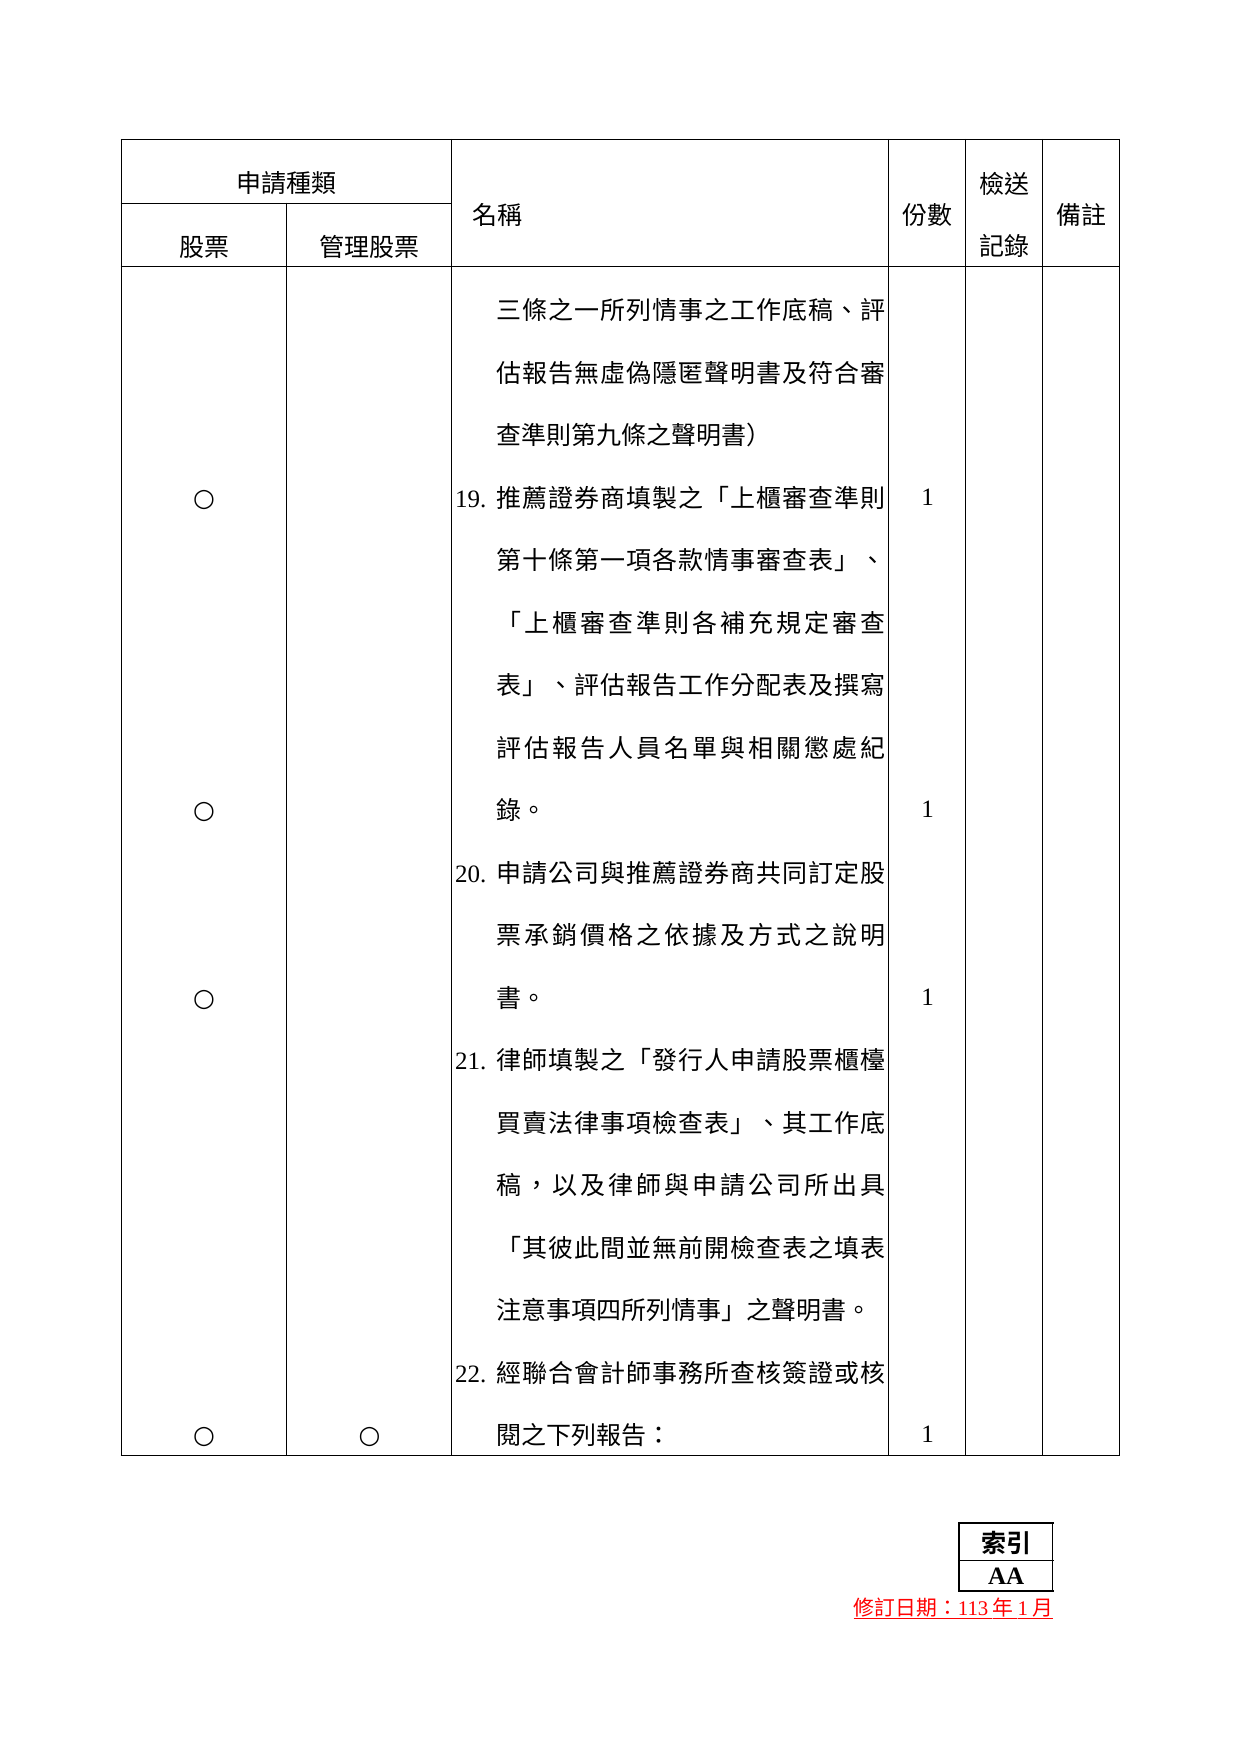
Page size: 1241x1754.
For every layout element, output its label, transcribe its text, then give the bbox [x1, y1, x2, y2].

table_header 份數 [889, 140, 965, 266]
table_header 備註 [1043, 140, 1119, 266]
table_header 申請種類 [122, 140, 451, 202]
table_cell 櫃檯買賣申請書。 最近一次經濟部變更登記核准函及變更登記表影本。 證券業、期貨業、金融業及保險業應檢送目的事業主管機關同意函影本。 科技事業或文化創意事業申請股票櫃檯買賣，應檢送經中央目的事業主管機關出具其係屬科技事業或文化創意事業且具市場性之評估意見影本。 董事會或股東會(重整人會議)決議股票申請為櫃檯買賣之議事錄影本。 公開說明書稿本（含推薦證券商之評估報告）。（管理股票者3份） 公開說明書稿本電子檔上傳至本中心指定之網際網路資訊申報系統之證明文件。 截至次季止之財務預測資訊。 「股票上櫃調查表」。 股權分散表；若未符合股權分散標準，申請公司於掛牌前達成股權分散標準之承諾書一份。 全面無實體發行有價證券(包括普通股、特別股、公司債、可轉換公司債、附認股權公司債、交換公司債等)之證明文件。 請核對最近期之資產負債表有無下列科目，以確認申請公司除發行普通股外，有無發行其他有價證券： 發行特別股 一般特別股(資產負債表列特別股股本)。 強制贖回特別股(資產負債表列特別股負債-流動、特別股負債-非流動)。 發行公司債、可轉換公司債、附認股權公司債、交換公司債(資產負債表列應付公司債、一年或一營業週期內到期長期負債、債券換股權利證書、資本公積-認股權、資本公積-轉換公司債轉換溢價、資本公積-轉換公司債應付利息補償金等)。 有價證券櫃檯買賣契約。 依規定委託指定機構集中保管股票之證明書影本或承諾書。 申請公司之董事及持股超過股份總額百分之十之股東如與他人訂有股份買賣且附買回條件之協議者，在申請日仍屬有效之協議書等相關資料影本。 申請公司就本股票櫃檯買賣申請書及其附件所載事項無虛偽、隱匿之聲明書及無本中心證券商營業處所買賣有價證券審查準則第九條第三項所列情事之聲明書。 申請日最近一年內申請公司之負責人、董事及持股超過股份總額百分之十之股東業已參加證券法規研習課程之證明文件影本(含董事進修公司治理相關課程三小時之證明文件)。 申請日最近一年內推薦證券商輔導人員進修公司治理相關課程三小時之證明文件影本。 兩家以上推薦證券商之推薦書（應載明主、協辦推薦證券商）、評估報告工作底稿及其無虛偽隱匿之聲明書暨符合本中心證券商營業處所買賣有價證券審查準則第九條之聲明書。（管理股票為申請公司是否無本中心業務規則第十三條及第十三條之一所列情事之工作底稿、評估報告無虛偽隱匿聲明書及符合審查準則第九條之聲明書） 推薦證券商填製之「上櫃審查準則第十條第一項各款情事審查表」、「上櫃審查準則各補充規定審查表」、評估報告工作分配表及撰寫評估報告人員名單與相關懲處紀錄。 申請公司與推薦證券商共同訂定股票承銷價格之依據及方式之說明書。 律師填製之「發行人申請股票櫃檯買賣法律事項檢查表」、其工作底稿，以及律師與申請公司所出具「其彼此間並無前開檢查表之填表注意事項四所列情事」之聲明書。 經聯合會計師事務所查核簽證或核閱之下列報告： 最近二年度個體及合併財務報告。（當年度1至3月申請管理股票之公司可以最近一年度最近期會計師出具之財務報告代替最近一年度財務報告） 申請日期已逾季度終了後四十五日，加附最近一季之合併財務報告。 公營事業除最近一年度個體及合併財務報表須經會計師查核簽證，其餘屬未公開發行之年度部分，得以審計機關審定之審查報告書替代之，但最近一年度個體及合併財務報表仍應採兩年對照方式編列。 會計師專案審查公司內部控制制度所出具無保留結論之審查報告。 前述相關之會計師工作底稿、永久檔案及「會計師查核簽證作業覆核表」。 臺灣證券交易所（或本中心）通知有價證券終止上市（櫃）之函文暨終止上市（櫃）公告影本。 申請公司無本中心業務規則第十三條及第十三條之一所列情事之聲明書。 申請公司就公司治理運作情形自我評量並填製公司治理評鑑自評報告。 申請公司、推薦證券商、律師及會計師所出具之誠信聲明書。 推薦證券商、簽證會計師及律師填製之上櫃標準題。 申請公司及位於臺灣地區之分公司、重要子公司、工廠或營業處所等分支機構之勞工人數資料、統一編號、電話、地址及聯絡人資料。(作為向勞動部意見徵詢之附件) 臺灣集中保管結算所股份有限公司所出具申請公司之專業股務代理機構符合規定之證明文件。 股票面額非屬新臺幣10元者，主辦推薦證券商於上櫃前預計辦理之宣導計劃。 申請公司出具之公司財務報告編製能力說明評估表暨會計師對公司財務報告編製能力之說明及建議。 申請公司購買董事責任保險之相關證明文件。 本中心審查有價證券上櫃作業程序附件十二「審查報告」內之「申請公司及中介機構補充書件」(補充書件四及七除外)。 經董事會決議設置公司治理主管之議事錄。 其他必要之證明文件或資料。 [452, 267, 888, 1454]
table_cell [966, 267, 1042, 1454]
table_header 名稱 [452, 140, 888, 266]
table_cell ○ ○ ○ ○ [122, 267, 286, 1454]
table_cell 管理股票 [287, 204, 451, 266]
table_cell 股票 [122, 204, 286, 266]
table_header 檢送記錄 [966, 140, 1042, 266]
table_cell 1 1 1 1 [889, 267, 965, 1454]
table_cell ○ [287, 267, 451, 1454]
table_cell [1043, 267, 1119, 1454]
